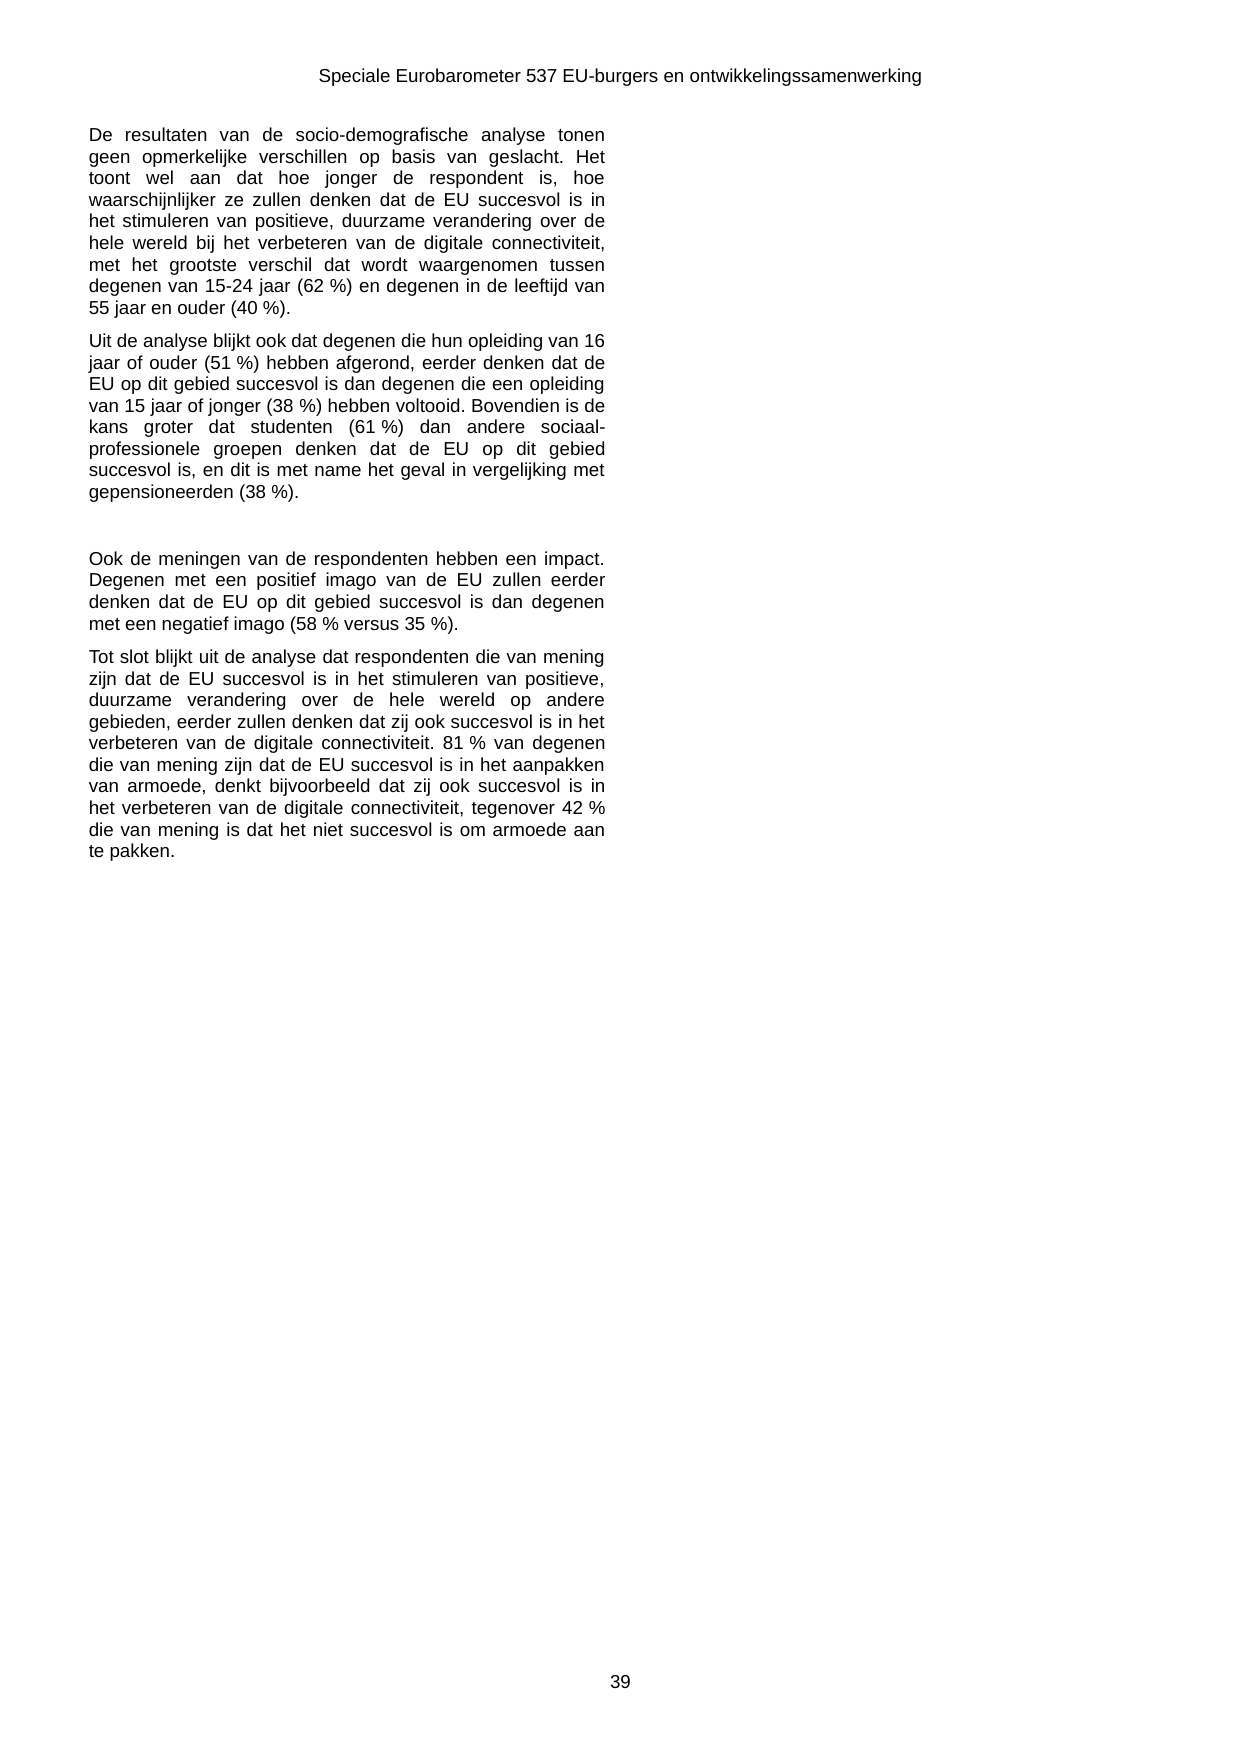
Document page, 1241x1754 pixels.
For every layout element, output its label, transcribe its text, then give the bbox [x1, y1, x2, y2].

text De resultaten van de socio-demografische analyse tonen geen opmerkelijke verschillen op basis van geslacht. Het toont wel aan dat hoe jonger de respondent is, hoe waarschijnlijker ze zullen denken dat de EU succesvol is in het stimuleren van positieve, duurzame verandering over de hele wereld bij het verbeteren van de digitale connectiviteit, met het grootste verschil dat wordt waargenomen tussen degenen van 15-24 jaar (62 %) en degenen in de leeftijd van 55 jaar en ouder (40 %). [88, 124, 605, 318]
text Uit de analyse blijkt ook dat degenen die hun opleiding van 16 jaar of ouder (51 %) hebben afgerond, eerder denken dat de EU op dit gebied succesvol is dan degenen die een opleiding van 15 jaar of jonger (38 %) hebben voltooid. Bovendien is de kans groter dat studenten (61 %) dan andere sociaal-professionele groepen denken dat de EU op dit gebied succesvol is, en dit is met name het geval in vergelijking met gepensioneerden (38 %). [88, 330, 605, 502]
text Ook de meningen van de respondenten hebben een impact. Degenen met een positief imago van de EU zullen eerder denken dat de EU op dit gebied succesvol is dan degenen met een negatief imago (58 % versus 35 %). [88, 548, 605, 634]
text Tot slot blijkt uit de analyse dat respondenten die van mening zijn dat de EU succesvol is in het stimuleren van positieve, duurzame verandering over de hele wereld op andere gebieden, eerder zullen denken dat zij ook succesvol is in het verbeteren van de digitale connectiviteit. 81 % van degenen die van mening zijn dat de EU succesvol is in het aanpakken van armoede, denkt bijvoorbeeld dat zij ook succesvol is in het verbeteren van de digitale connectiviteit, tegenover 42 % die van mening is dat het niet succesvol is om armoede aan te pakken. [88, 646, 605, 861]
